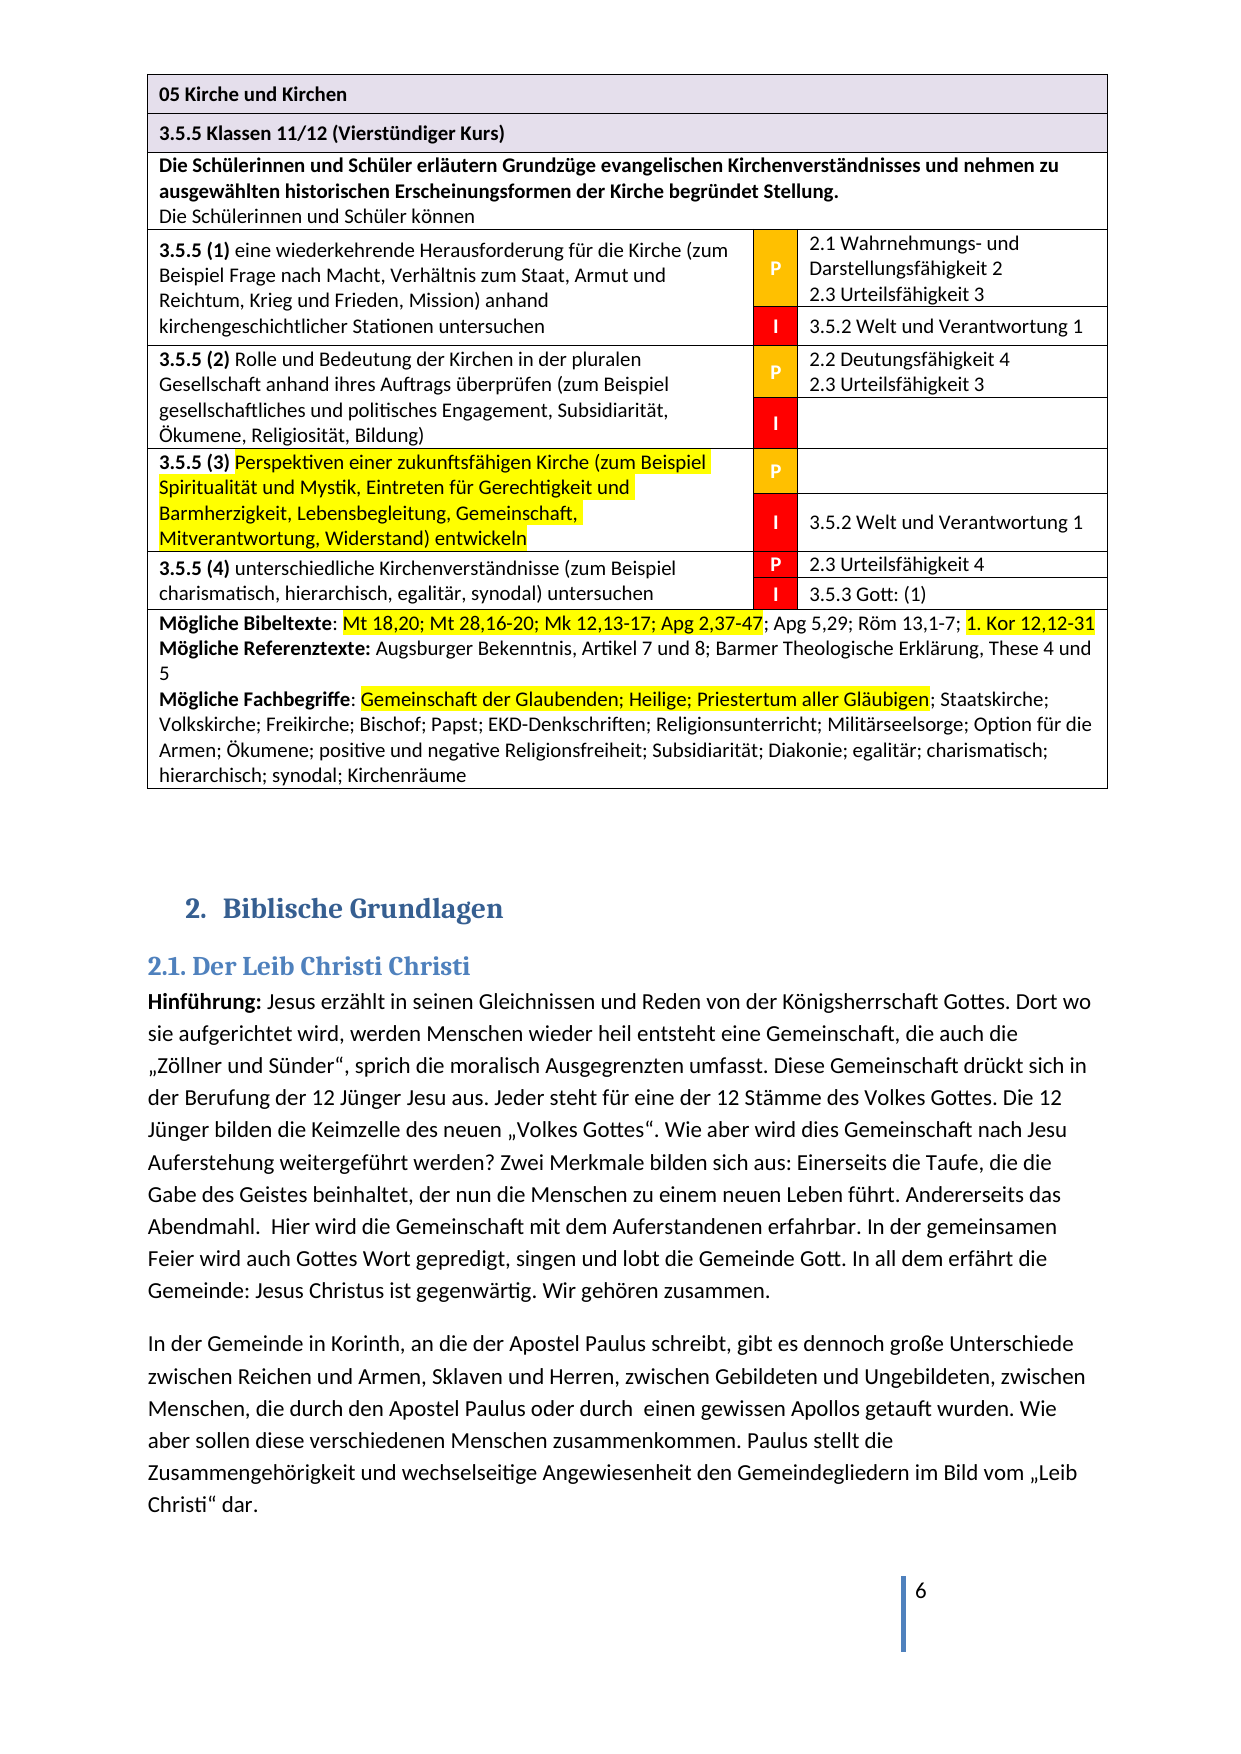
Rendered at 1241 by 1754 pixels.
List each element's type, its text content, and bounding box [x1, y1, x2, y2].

subtitle 2.1. Der Leib Christi Christi [148, 951, 1093, 982]
table_cell Mögliche Bibeltexte: Mt 18,20; Mt 28,16-20; Mk 12,13-17; Apg 2,37-47; Apg 5,29; Röm 13,1-7; 1. Kor 12,12-31 Mögliche Referenztexte: Augsburger Bekenntnis, Artikel 7 und 8; Barmer Theologische Erklärung, These 4 und 5 Mögliche Fachbegriffe: Gemeinschaft der Glaubenden; Heilige; Priestertum aller Gläubigen; Staatskirche; Volkskirche; Freikirche; Bischof; Papst; EKD-Denkschriften; Religionsunterricht; Militärseelsorge; Option für die Armen; Ökumene; positive und negative Religionsfreiheit; Subsidiarität; Diakonie; egalitär; charismatisch; hierarchisch; synodal; Kirchenräume [148, 610, 1107, 788]
table_cell [798, 398, 1107, 448]
table_cell 3.5.5 (4) unterschiedliche Kirchenverständnisse (zum Beispiel charismatisch, hierarchisch, egalitär, synodal) untersuchen [148, 552, 753, 609]
table_cell P [754, 552, 797, 577]
table_cell Die Schülerinnen und Schüler erläutern Grundzüge evangelischen Kirchenverständnisses und nehmen zu ausgewählten historischen Erscheinungsformen der Kirche begründet Stellung. Die Schülerinnen und Schüler können [148, 153, 1107, 229]
table_cell 3.5.2 Welt und Verantwortung 1 [798, 494, 1107, 551]
table_cell I [754, 578, 797, 609]
table_cell 3.5.5 (2) Rolle und Bedeutung der Kirchen in der pluralen Gesellschaft anhand ihres Auftrags überprüfen (zum Beispiel gesellschaftliches und politisches Engagement, Subsidiarität, Ökumene, Religiosität, Bildung) [148, 346, 753, 448]
table_cell 3.5.2 Welt und Verantwortung 1 [798, 307, 1107, 345]
list Biblische Grundlagen [185, 892, 1093, 925]
table_cell 3.5.5 (3) Perspektiven einer zukunftsfähigen Kirche (zum Beispiel Spiritualität und Mystik, Eintreten für Gerechtigkeit und Barmherzigkeit, Lebensbegleitung, Gemeinschaft, Mitverantwortung, Widerstand) entwickeln [148, 449, 753, 551]
table_cell I [754, 307, 797, 345]
table_cell 2.3 Urteilsfähigkeit 4 [798, 552, 1107, 577]
table_cell 2.2 Deutungsfähigkeit 4 2.3 Urteilsfähigkeit 3 [798, 346, 1107, 397]
text In der Gemeinde in Korinth, an die der Apostel Paulus schreibt, gibt es dennoch große Unterschiede zwischen Reichen und Armen, Sklaven und Herren, zwischen Gebildeten und Ungebildeten, zwischen Menschen, die durch den Apostel Paulus oder durch einen gewissen Apollos getauft wurden. Wie aber sollen diese verschiedenen Menschen zusammenkommen. Paulus stellt die Zusammengehörigkeit und wechselseitige Angewiesenheit den Gemeindegliedern im Bild vom „Leib Christi“ dar. [148, 1329, 1093, 1518]
table_header 05 Kirche und Kirchen [148, 75, 1107, 113]
table_cell P [754, 230, 797, 306]
table_cell 3.5.5 Klassen 11/12 (Vierstündiger Kurs) [148, 114, 1107, 152]
table_cell P [754, 346, 797, 397]
text Hinführung: Jesus erzählt in seinen Gleichnissen und Reden von der Königsherrschaft Gottes. Dort wo sie aufgerichtet wird, werden Menschen wieder heil entsteht eine Gemeinschaft, die auch die „Zöllner und Sünder“, sprich die moralisch Ausgegrenzten umfasst. Diese Gemeinschaft drückt sich in der Berufung der 12 Jünger Jesu aus. Jeder steht für eine der 12 Stämme des Volkes Gottes. Die 12 Jünger bilden die Keimzelle des neuen „Volkes Gottes“. Wie aber wird dies Gemeinschaft nach Jesu Auferstehung weitergeführt werden? Zwei Merkmale bilden sich aus: Einerseits die Taufe, die die Gabe des Geistes beinhaltet, der nun die Menschen zu einem neuen Leben führt. Andererseits das Abendmahl. Hier wird die Gemeinschaft mit dem Auferstandenen erfahrbar. In der gemeinsamen Feier wird auch Gottes Wort gepredigt, singen und lobt die Gemeinde Gott. In all dem erfährt die Gemeinde: Jesus Christus ist gegenwärtig. Wir gehören zusammen. [148, 987, 1093, 1304]
table_cell I [754, 494, 797, 551]
table_cell [798, 449, 1107, 493]
table_cell I [754, 398, 797, 448]
table_cell 3.5.3 Gott: (1) [798, 578, 1107, 609]
table_cell P [754, 449, 797, 493]
table_cell 3.5.5 (1) eine wiederkehrende Herausforderung für die Kirche (zum Beispiel Frage nach Macht, Verhältnis zum Staat, Armut und Reichtum, Krieg und Frieden, Mission) anhand kirchengeschichtlicher Stationen untersuchen [148, 230, 753, 345]
table_cell 2.1 Wahrnehmungs- und Darstellungsfähigkeit 2 2.3 Urteilsfähigkeit 3 [798, 230, 1107, 306]
